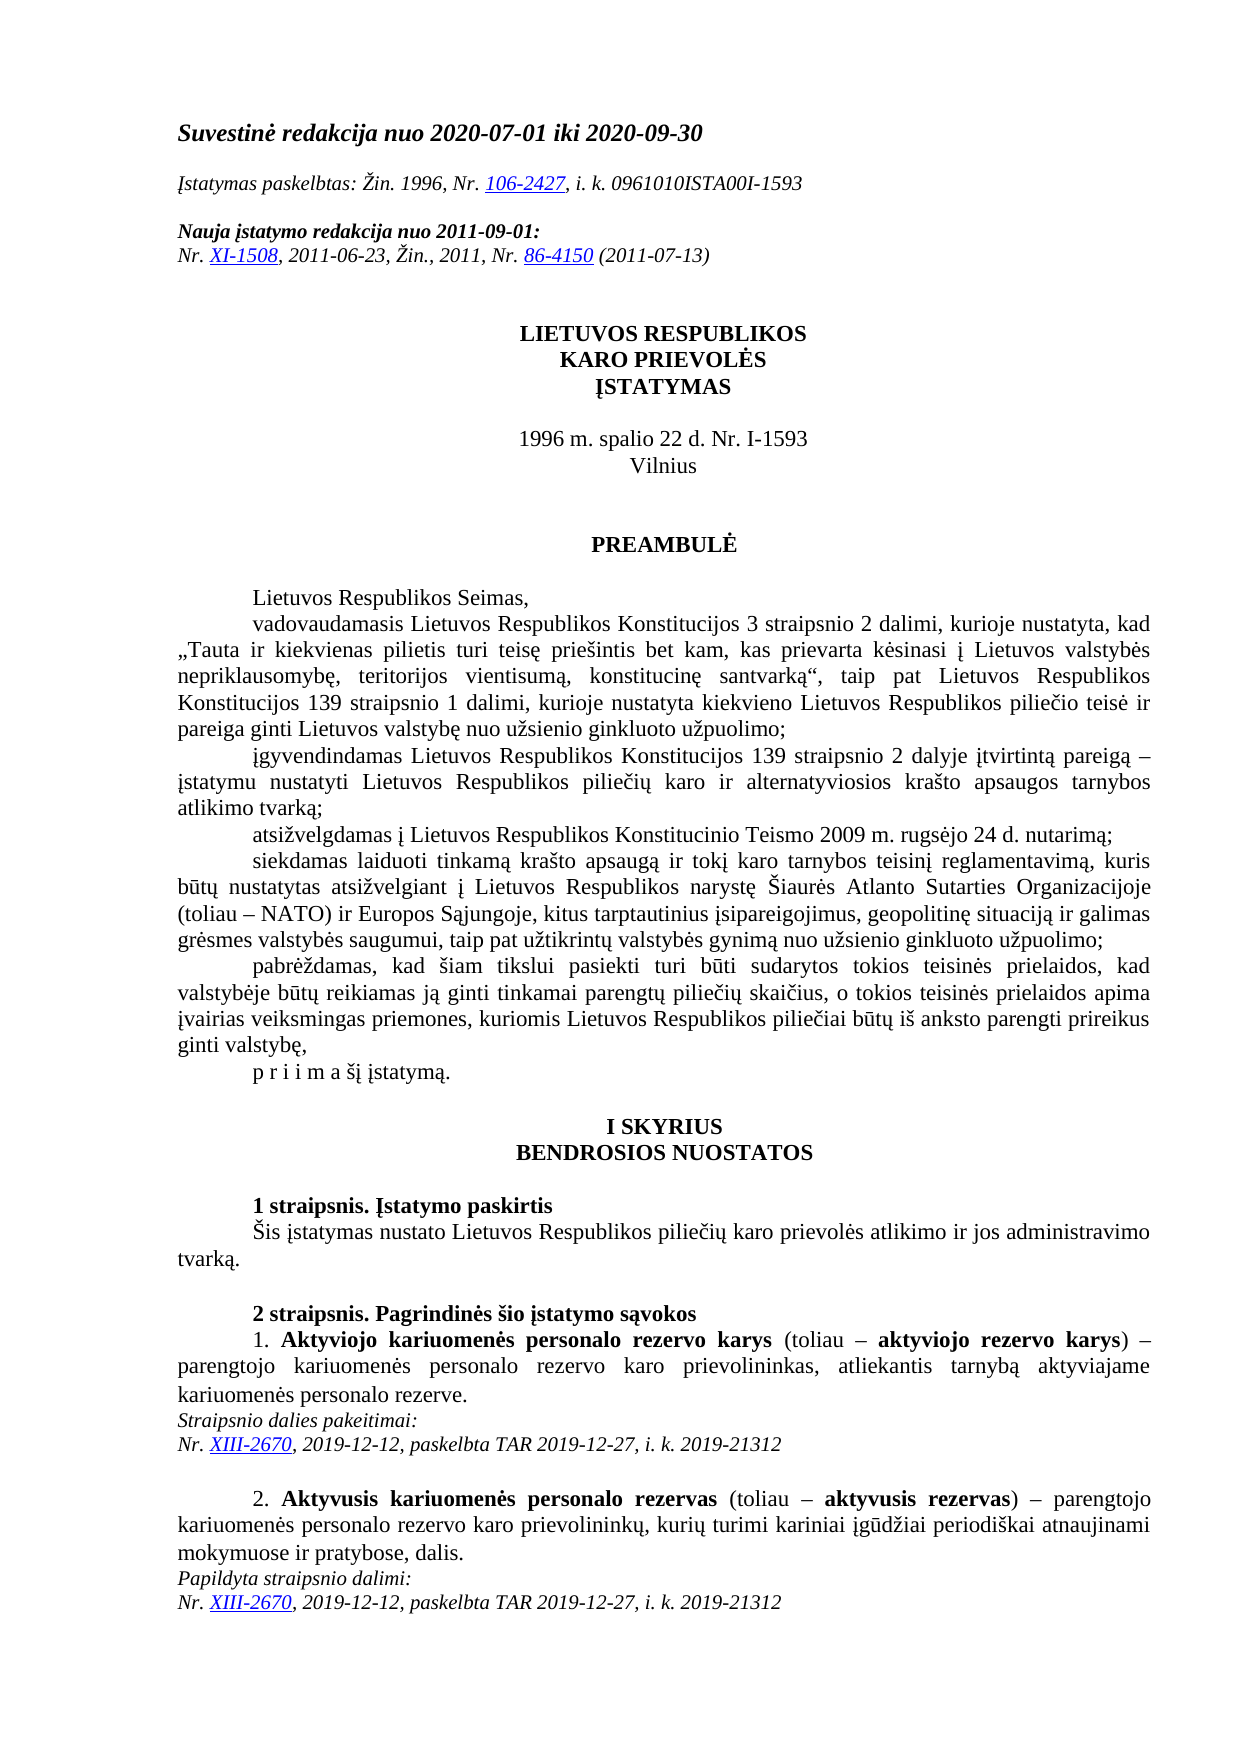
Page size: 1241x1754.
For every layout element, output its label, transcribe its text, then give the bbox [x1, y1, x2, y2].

text įgyvendindamas Lietuvos Respublikos Konstitucijos 139 straipsnio 2 dalyje įtvirtintą pareigą – įstatymu nustatyti Lietuvos Respublikos piliečių karo ir alternatyviosios krašto apsaugos tarnybos atlikimo tvarką; [177, 742, 1152, 821]
text 1996 m. spalio 22 d. Nr. I-1593 [177, 425, 1149, 452]
text PREAMBULĖ [177, 531, 1152, 557]
text Nr. XIII-2670, 2019-12-12, paskelbta TAR 2019-12-27, i. k. 2019-21312 [177, 1590, 1152, 1614]
text atsižvelgdamas į Lietuvos Respublikos Konstitucinio Teismo 2009 m. rugsėjo 24 d. nutarimą; [177, 821, 1152, 847]
text Straipsnio dalies pakeitimai: [177, 1408, 1152, 1432]
text Įstatymas paskelbtas: Žin. 1996, Nr. 106-2427, i. k. 0961010ISTA00I-1593 [177, 171, 1152, 195]
text 1. Aktyviojo kariuomenės personalo rezervo karys (toliau – aktyviojo rezervo karys) – parengtojo kariuomenės personalo rezervo karo prievolininkas, atliekantis tarnybą aktyviajame kariuomenės personalo rezerve. [177, 1326, 1152, 1408]
text pabrėždamas, kad šiam tikslui pasiekti turi būti sudarytos tokios teisinės prielaidos, kad valstybėje būtų reikiamas ją ginti tinkamai parengtų piliečių skaičius, o tokios teisinės prielaidos apima įvairias veiksmingas priemones, kuriomis Lietuvos Respublikos piliečiai būtų iš anksto parengti prireikus ginti valstybę, [177, 952, 1152, 1058]
text siekdamas laiduoti tinkamą krašto apsaugą ir tokį karo tarnybos teisinį reglamentavimą, kuris būtų nustatytas atsižvelgiant į Lietuvos Respublikos narystę Šiaurės Atlanto Sutarties Organizacijoje (toliau – NATO) ir Europos Sąjungoje, kitus tarptautinius įsipareigojimus, geopolitinę situaciją ir galimas grėsmes valstybės saugumui, taip pat užtikrintų valstybės gynimą nuo užsienio ginkluoto užpuolimo; [177, 847, 1152, 952]
text vadovaudamasis Lietuvos Respublikos Konstitucijos 3 straipsnio 2 dalimi, kurioje nustatyta, kad „Tauta ir kiekvienas pilietis turi teisę priešintis bet kam, kas prievarta kėsinasi į Lietuvos valstybės nepriklausomybę, teritorijos vientisumą, konstitucinę santvarką“, taip pat Lietuvos Respublikos Konstitucijos 139 straipsnio 1 dalimi, kurioje nustatyta kiekvieno Lietuvos Respublikos piliečio teisė ir pareiga ginti Lietuvos valstybę nuo užsienio ginkluoto užpuolimo; [177, 610, 1152, 742]
text Nr. XI-1508, 2011-06-23, Žin., 2011, Nr. 86-4150 (2011-07-13) [177, 243, 1149, 267]
text 2 straipsnis. Pagrindinės šio įstatymo sąvokos [177, 1300, 1152, 1326]
text 1 straipsnis. Įstatymo paskirtis [177, 1192, 1152, 1218]
text 2. Aktyvusis kariuomenės personalo rezervas (toliau – aktyvusis rezervas) – parengtojo kariuomenės personalo rezervo karo prievolininkų, kurių turimi kariniai įgūdžiai periodiškai atnaujinami mokymuose ir pratybose, dalis. [177, 1484, 1152, 1566]
text p r i i m a šį įstatymą. [177, 1058, 1152, 1084]
text Papildyta straipsnio dalimi: [177, 1566, 1152, 1590]
text Nauja įstatymo redakcija nuo 2011-09-01: [177, 219, 1149, 243]
text Nr. XIII-2670, 2019-12-12, paskelbta TAR 2019-12-27, i. k. 2019-21312 [177, 1432, 1152, 1456]
text Suvestinė redakcija nuo 2020-07-01 iki 2020-09-30 [177, 118, 1152, 147]
text Lietuvos Respublikos Seimas, [177, 583, 1152, 610]
text Šis įstatymas nustato Lietuvos Respublikos piliečių karo prievolės atlikimo ir jos administravimo tvarką. [177, 1218, 1152, 1271]
text Vilnius [177, 452, 1149, 478]
text LIETUVOS RESPUBLIKOS KARO PRIEVOLĖS ĮSTATYMAS [177, 320, 1149, 399]
text BENDROSIOS NUOSTATOS [177, 1139, 1152, 1166]
text I SKYRIUS [177, 1113, 1152, 1139]
